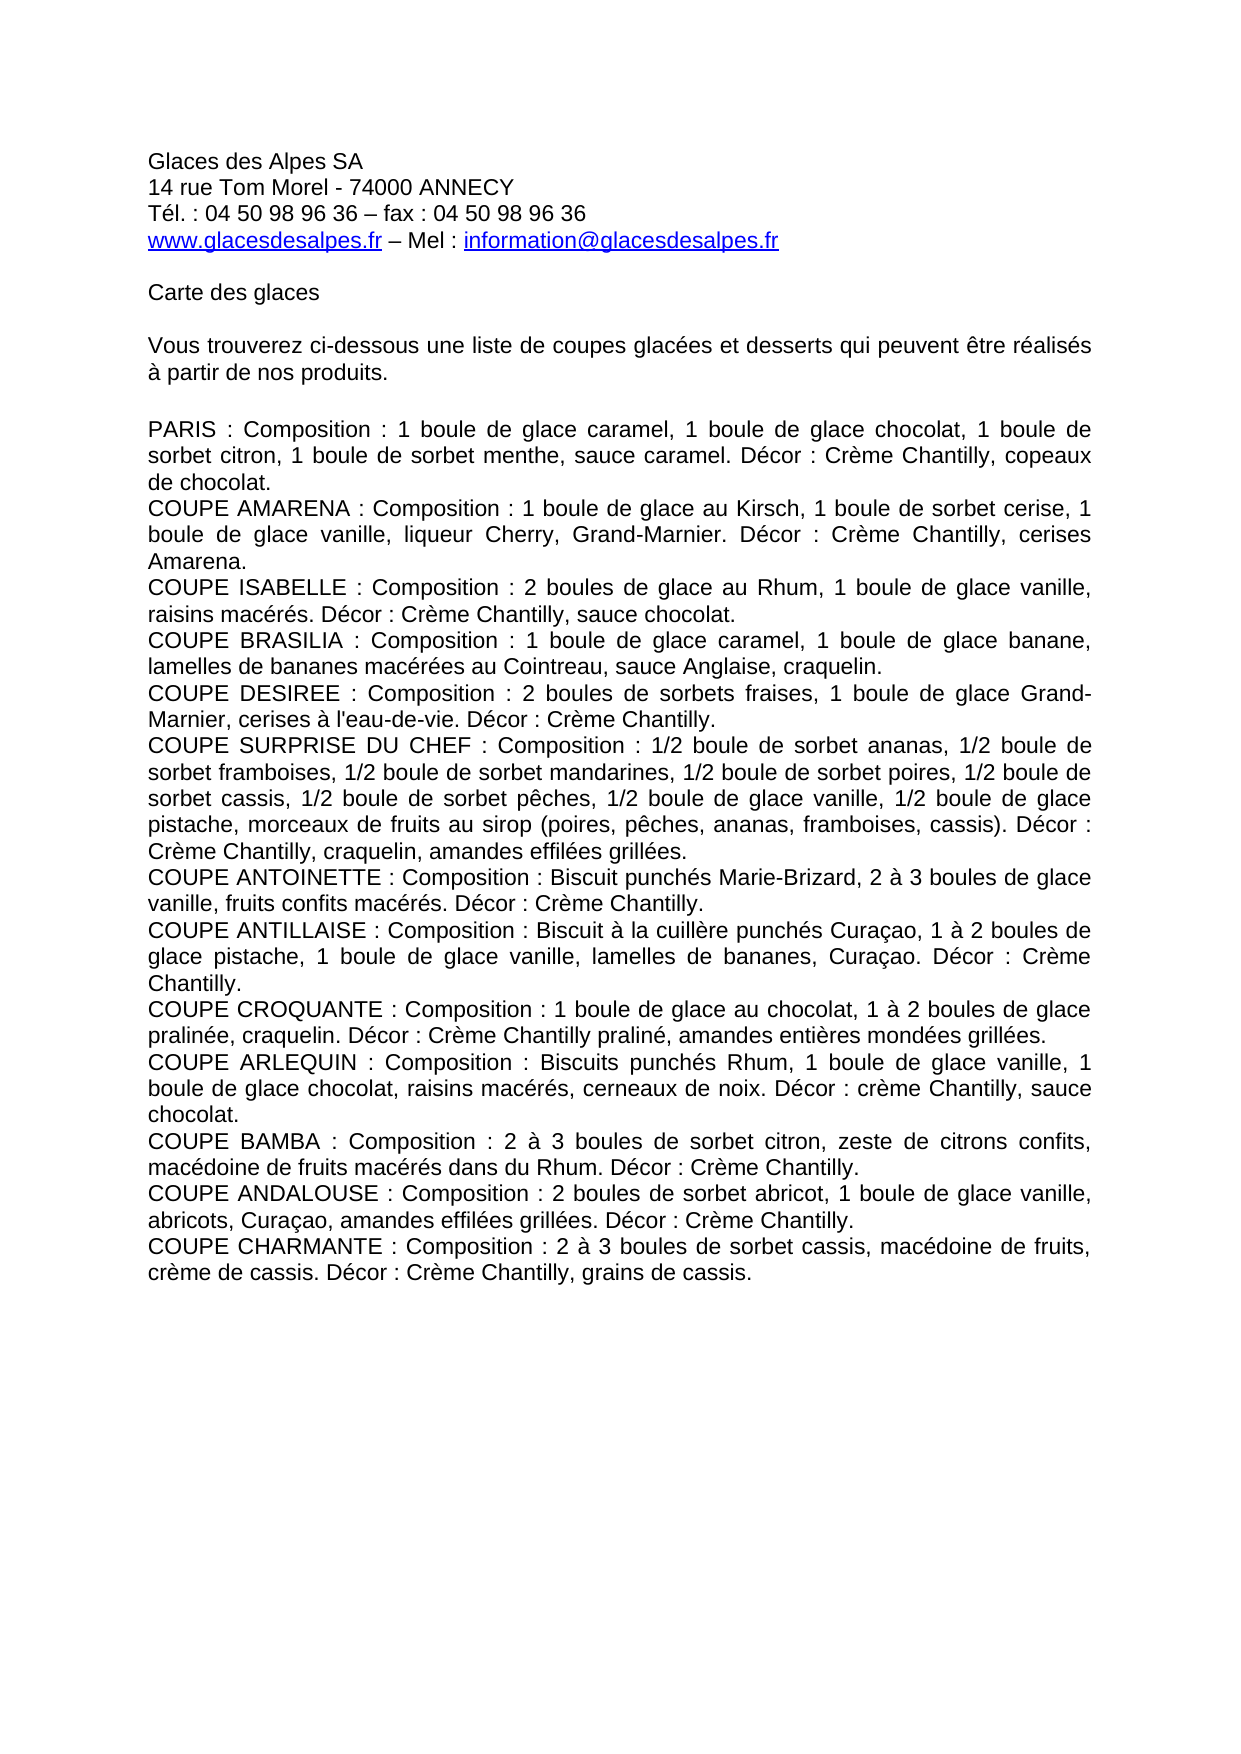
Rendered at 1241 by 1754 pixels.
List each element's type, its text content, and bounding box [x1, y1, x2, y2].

text COUPE ISABELLE : Composition : 2 boules de glace au Rhum, 1 boule de glace vanille, raisins macérés. Décor : Crème Chantilly, sauce chocolat. [148, 574, 1092, 627]
text COUPE ANTILLAISE : Composition : Biscuit à la cuillère punchés Curaçao, 1 à 2 boules de glace pistache, 1 boule de glace vanille, lamelles de bananes, Curaçao. Décor : Crème Chantilly. [148, 917, 1092, 996]
text Carte des glaces [148, 279, 1092, 306]
text COUPE ANDALOUSE : Composition : 2 boules de sorbet abricot, 1 boule de glace vanille, abricots, Curaçao, amandes effilées grillées. Décor : Crème Chantilly. [148, 1180, 1092, 1233]
text PARIS : Composition : 1 boule de glace caramel, 1 boule de glace chocolat, 1 boule de sorbet citron, 1 boule de sorbet menthe, sauce caramel. Décor : Crème Chantilly, copeaux de chocolat. [148, 416, 1092, 495]
text Tél. : 04 50 98 96 36 – fax : 04 50 98 96 36 [148, 200, 1092, 227]
text Glaces des Alpes SA [148, 148, 1092, 174]
text COUPE ARLEQUIN : Composition : Biscuits punchés Rhum, 1 boule de glace vanille, 1 boule de glace chocolat, raisins macérés, cerneaux de noix. Décor : crème Chantilly, sauce chocolat. [148, 1048, 1092, 1128]
text COUPE AMARENA : Composition : 1 boule de glace au Kirsch, 1 boule de sorbet cerise, 1 boule de glace vanille, liqueur Cherry, Grand-Marnier. Décor : Crème Chantilly, cerises Amarena. [148, 495, 1092, 574]
text COUPE BRASILIA : Composition : 1 boule de glace caramel, 1 boule de glace banane, lamelles de bananes macérées au Cointreau, sauce Anglaise, craquelin. [148, 627, 1092, 679]
text Vous trouverez ci-dessous une liste de coupes glacées et desserts qui peuvent être réalisés à partir de nos produits. [148, 332, 1092, 385]
text www.glacesdesalpes.fr – Mel : information@glacesdesalpes.fr [148, 227, 1092, 253]
text COUPE ANTOINETTE : Composition : Biscuit punchés Marie-Brizard, 2 à 3 boules de glace vanille, fruits confits macérés. Décor : Crème Chantilly. [148, 864, 1092, 917]
text COUPE CHARMANTE : Composition : 2 à 3 boules de sorbet cassis, macédoine de fruits, crème de cassis. Décor : Crème Chantilly, grains de cassis. [148, 1233, 1092, 1286]
text 14 rue Tom Morel - 74000 ANNECY [148, 174, 1092, 200]
text COUPE CROQUANTE : Composition : 1 boule de glace au chocolat, 1 à 2 boules de glace pralinée, craquelin. Décor : Crème Chantilly praliné, amandes entières mondées grillées. [148, 996, 1092, 1048]
text COUPE SURPRISE DU CHEF : Composition : 1/2 boule de sorbet ananas, 1/2 boule de sorbet framboises, 1/2 boule de sorbet mandarines, 1/2 boule de sorbet poires, 1/2 boule de sorbet cassis, 1/2 boule de sorbet pêches, 1/2 boule de glace vanille, 1/2 boule de glace pistache, morceaux de fruits au sirop (poires, pêches, ananas, framboises, cassis). Décor : Crème Chantilly, craquelin, amandes effilées grillées. [148, 732, 1092, 864]
text COUPE BAMBA : Composition : 2 à 3 boules de sorbet citron, zeste de citrons confits, macédoine de fruits macérés dans du Rhum. Décor : Crème Chantilly. [148, 1128, 1092, 1180]
text COUPE DESIREE : Composition : 2 boules de sorbets fraises, 1 boule de glace Grand-Marnier, cerises à l'eau-de-vie. Décor : Crème Chantilly. [148, 679, 1092, 732]
